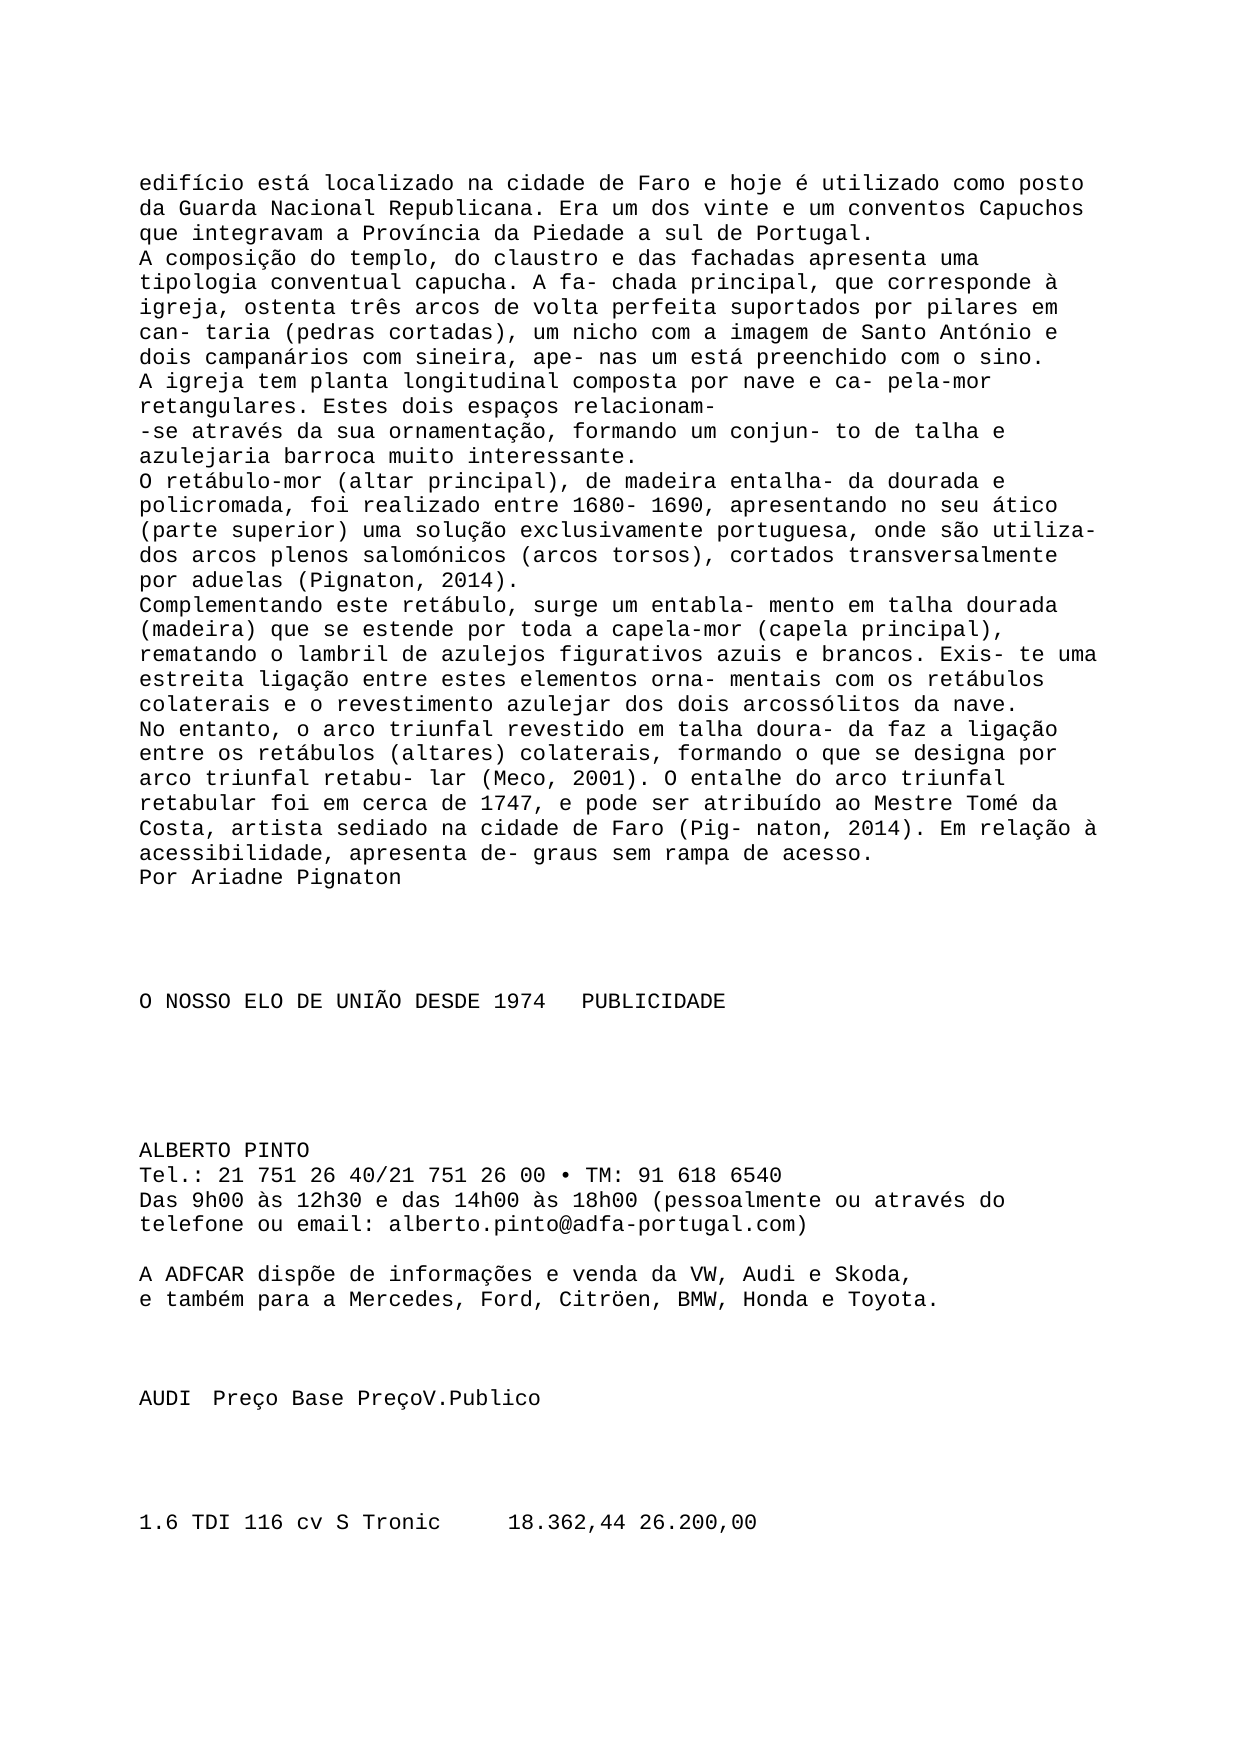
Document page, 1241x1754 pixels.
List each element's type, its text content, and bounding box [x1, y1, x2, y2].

text A ADFCAR dispõe de informações e venda da VW, Audi e Skoda, [139, 1263, 1101, 1288]
text A igreja tem planta longitudinal composta por nave e ca- pela-mor retangulares. Estes dois espaços relacionam- [139, 371, 1101, 420]
text edifício está localizado na cidade de Faro e hoje é utilizado como posto da Guarda Nacional Republicana. Era um dos vinte e um conventos Capuchos que integravam a Província da Piedade a sul de Portugal. [139, 172, 1101, 247]
text A composição do templo, do claustro e das fachadas apresenta uma tipologia conventual capucha. A fa- chada principal, que corresponde à igreja, ostenta três arcos de volta perfeita suportados por pilares em can- taria (pedras cortadas), um nicho com a imagem de Santo António e dois campanários com sineira, ape- nas um está preenchido com o sino. [139, 247, 1101, 371]
text O NOSSO ELO DE UNIÃO DESDE 1974 PUBLICIDADE [139, 991, 1101, 1015]
text 1.6 TDI 116 cv S Tronic 18.362,44 26.200,00 [139, 1511, 1101, 1536]
text AUDI Preço Base PreçoV.Publico [139, 1387, 1101, 1412]
text No entanto, o arco triunfal revestido em talha doura- da faz a ligação entre os retábulos (altares) colaterais, formando o que se designa por arco triunfal retabu- lar (Meco, 2001). O entalhe do arco triunfal retabular foi em cerca de 1747, e pode ser atribuído ao Mestre Tomé da Costa, artista sediado na cidade de Faro (Pig- naton, 2014). Em relação à acessibilidade, apresenta de- graus sem rampa de acesso. [139, 718, 1101, 867]
text -se através da sua ornamentação, formando um conjun- to de talha e azulejaria barroca muito interessante. [139, 420, 1101, 470]
text Das 9h00 às 12h30 e das 14h00 às 18h00 (pessoalmente ou através do telefone ou email: alberto.pinto@adfa-portugal.com) [139, 1189, 1101, 1238]
text Tel.: 21 751 26 40/21 751 26 00 • TM: 91 618 6540 [139, 1164, 1101, 1189]
text e também para a Mercedes, Ford, Citröen, BMW, Honda e Toyota. [139, 1288, 1101, 1313]
text Por Ariadne Pignaton [139, 867, 1101, 891]
text ALBERTO PINTO [139, 1139, 1101, 1164]
text Complementando este retábulo, surge um entabla- mento em talha dourada (madeira) que se estende por toda a capela-mor (capela principal), rematando o lambril de azulejos figurativos azuis e brancos. Exis- te uma estreita ligação entre estes elementos orna- mentais com os retábulos colaterais e o revestimento azulejar dos dois arcossólitos da nave. [139, 594, 1101, 718]
text O retábulo-mor (altar principal), de madeira entalha- da dourada e policromada, foi realizado entre 1680- 1690, apresentando no seu ático (parte superior) uma solução exclusivamente portuguesa, onde são utiliza- dos arcos plenos salomónicos (arcos torsos), cortados transversalmente por aduelas (Pignaton, 2014). [139, 470, 1101, 594]
